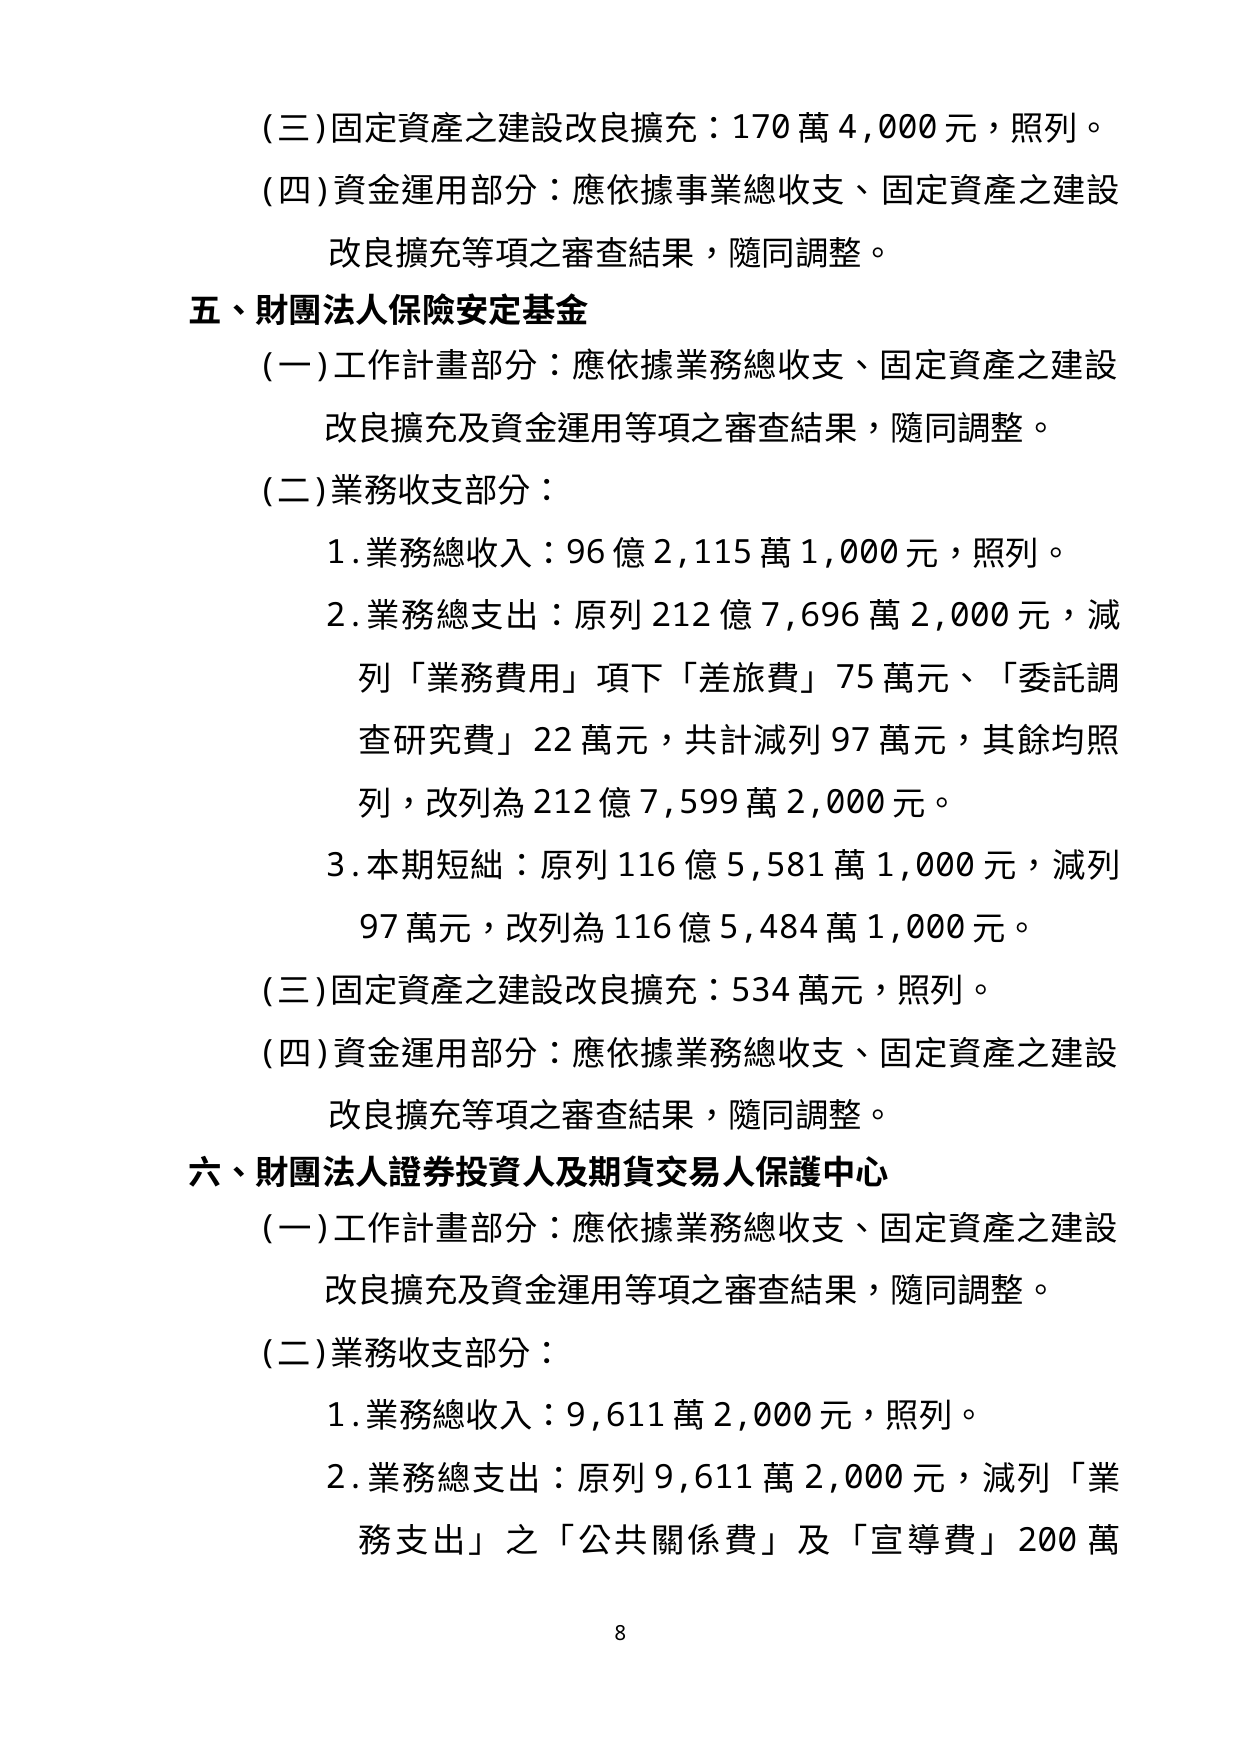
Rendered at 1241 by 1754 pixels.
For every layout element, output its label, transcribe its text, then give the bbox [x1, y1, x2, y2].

text (三)固定資產之建設改良擴充：170萬4,000元，照列。 [257, 94, 1120, 157]
text (三)固定資產之建設改良擴充：534萬元，照列。 [257, 957, 1120, 1019]
text (二)業務收支部分： [257, 457, 1120, 519]
text 1.業務總收入：96億2,115萬1,000元，照列。 [326, 519, 1120, 582]
text (一)工作計畫部分：應依據業務總收支、固定資產之建設改良擴充及資金運用等項之審查結果，隨同調整。 [257, 1194, 1120, 1319]
text 1.業務總收入：9,611萬2,000元，照列。 [326, 1382, 1120, 1444]
text (二)業務收支部分： [257, 1319, 1120, 1382]
text 2.業務總支出：原列212億7,696萬2,000元，減列「業務費用」項下「差旅費」75萬元、「委託調查研究費」22萬元，共計減列97萬元，其餘均照列，改列為212億7,599萬2,000元。 [325, 582, 1120, 832]
text 六、財團法人證券投資人及期貨交易人保護中心 [189, 1144, 1120, 1194]
text (一)工作計畫部分：應依據業務總收支、固定資產之建設改良擴充及資金運用等項之審查結果，隨同調整。 [257, 332, 1120, 457]
text (四)資金運用部分：應依據業務總收支、固定資產之建設改良擴充等項之審查結果，隨同調整。 [257, 1019, 1120, 1144]
text (四)資金運用部分：應依據事業總收支、固定資產之建設改良擴充等項之審查結果，隨同調整。 [257, 157, 1120, 282]
text 3.本期短絀：原列116億5,581萬1,000元，減列97萬元，改列為116億5,484萬1,000元。 [325, 832, 1120, 957]
text 五、財團法人保險安定基金 [189, 282, 1120, 332]
text 2.業務總支出：原列9,611萬2,000元，減列「業務支出」之「公共關係費」及「宣導費」200萬 [325, 1444, 1120, 1569]
